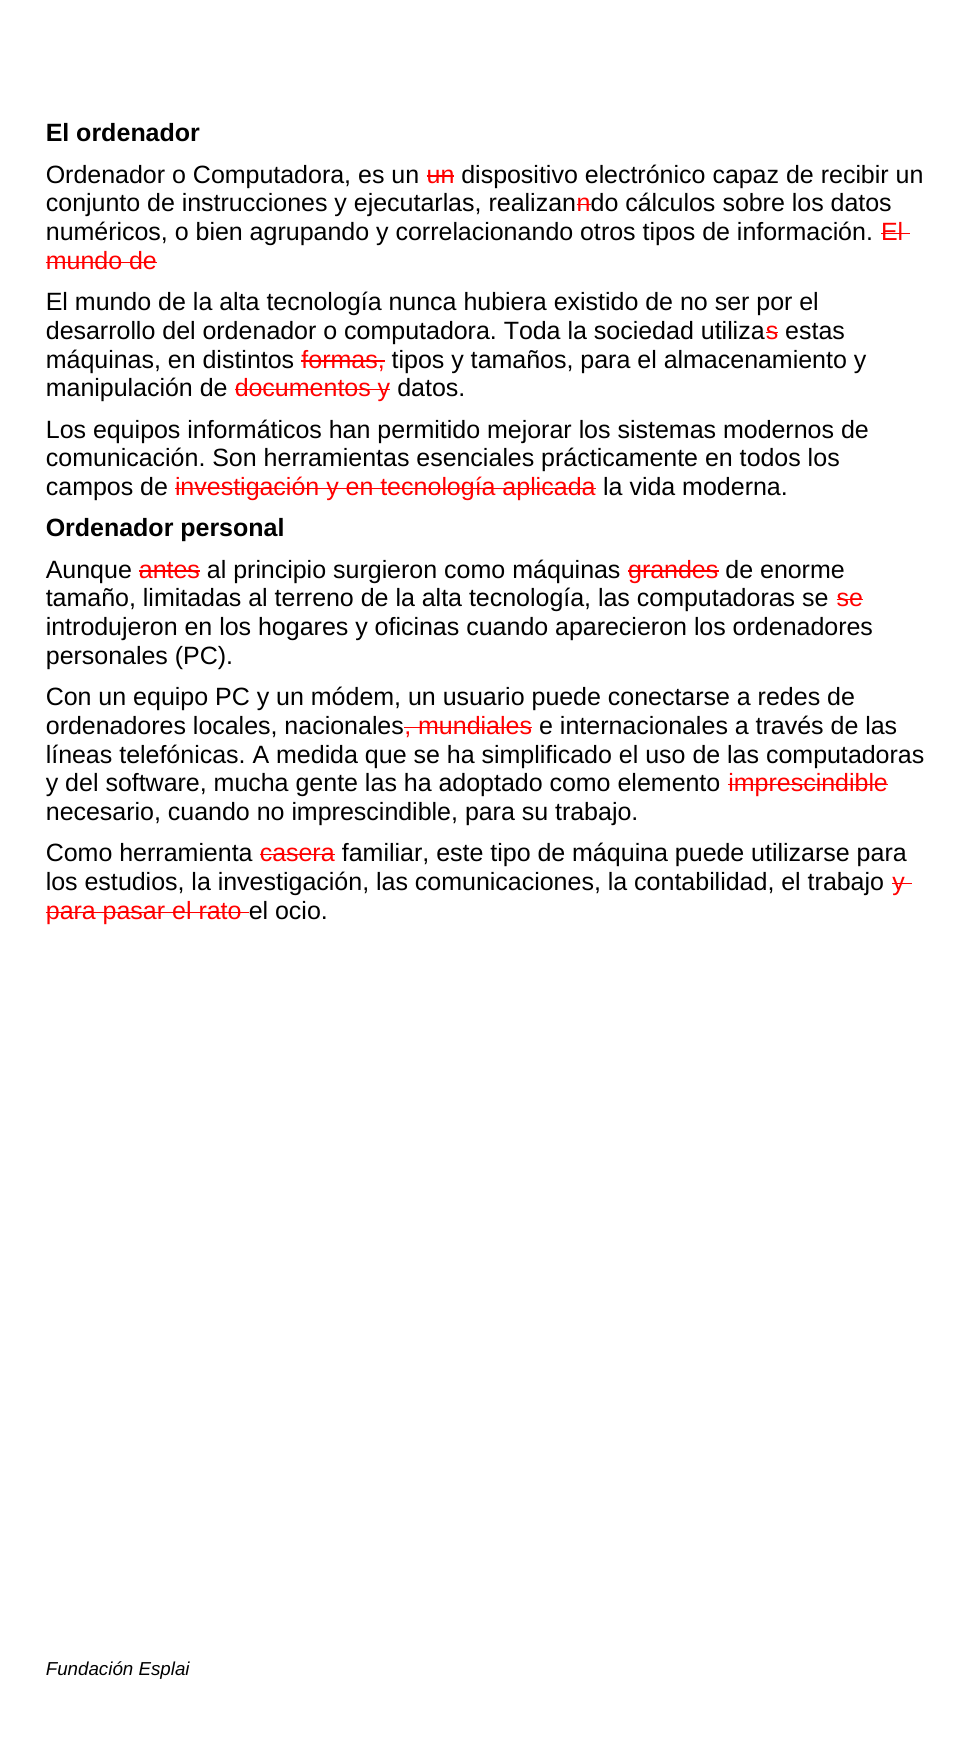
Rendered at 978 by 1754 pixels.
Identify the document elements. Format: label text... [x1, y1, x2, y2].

text Ordenador personal [46, 513, 932, 542]
text Los equipos informáticos han permitido mejorar los sistemas modernos de comunicación. Son herramientas esenciales prácticamente en todos los campos de investigación y en tecnología aplicada la vida moderna. [46, 415, 932, 501]
text Con un equipo PC y un módem, un usuario puede conectarse a redes de ordenadores locales, nacionales, mundiales e internacionales a través de las líneas telefónicas. A medida que se ha simplificado el uso de las computadoras y del software, mucha gente las ha adoptado como elemento imprescindible necesario, cuando no imprescindible, para su trabajo. [46, 682, 932, 826]
text Como herramienta casera familiar, este tipo de máquina puede utilizarse para los estudios, la investigación, las comunicaciones, la contabilidad, el trabajo y para pasar el rato el ocio. [46, 838, 932, 925]
text El ordenador [46, 118, 932, 147]
text Ordenador o Computadora, es un un dispositivo electrónico capaz de recibir un conjunto de instrucciones y ejecutarlas, realizanndo cálculos sobre los datos numéricos, o bien agrupando y correlacionando otros tipos de información. El mundo de [46, 160, 932, 275]
text Aunque antes al principio surgieron como máquinas grandes de enorme tamaño, limitadas al terreno de la alta tecnología, las computadoras se se introdujeron en los hogares y oficinas cuando aparecieron los ordenadores personales (PC). [46, 555, 932, 670]
text El mundo de la alta tecnología nunca hubiera existido de no ser por el desarrollo del ordenador o computadora. Toda la sociedad utilizas estas máquinas, en distintos formas, tipos y tamaños, para el almacenamiento y manipulación de documentos y datos. [46, 287, 932, 402]
